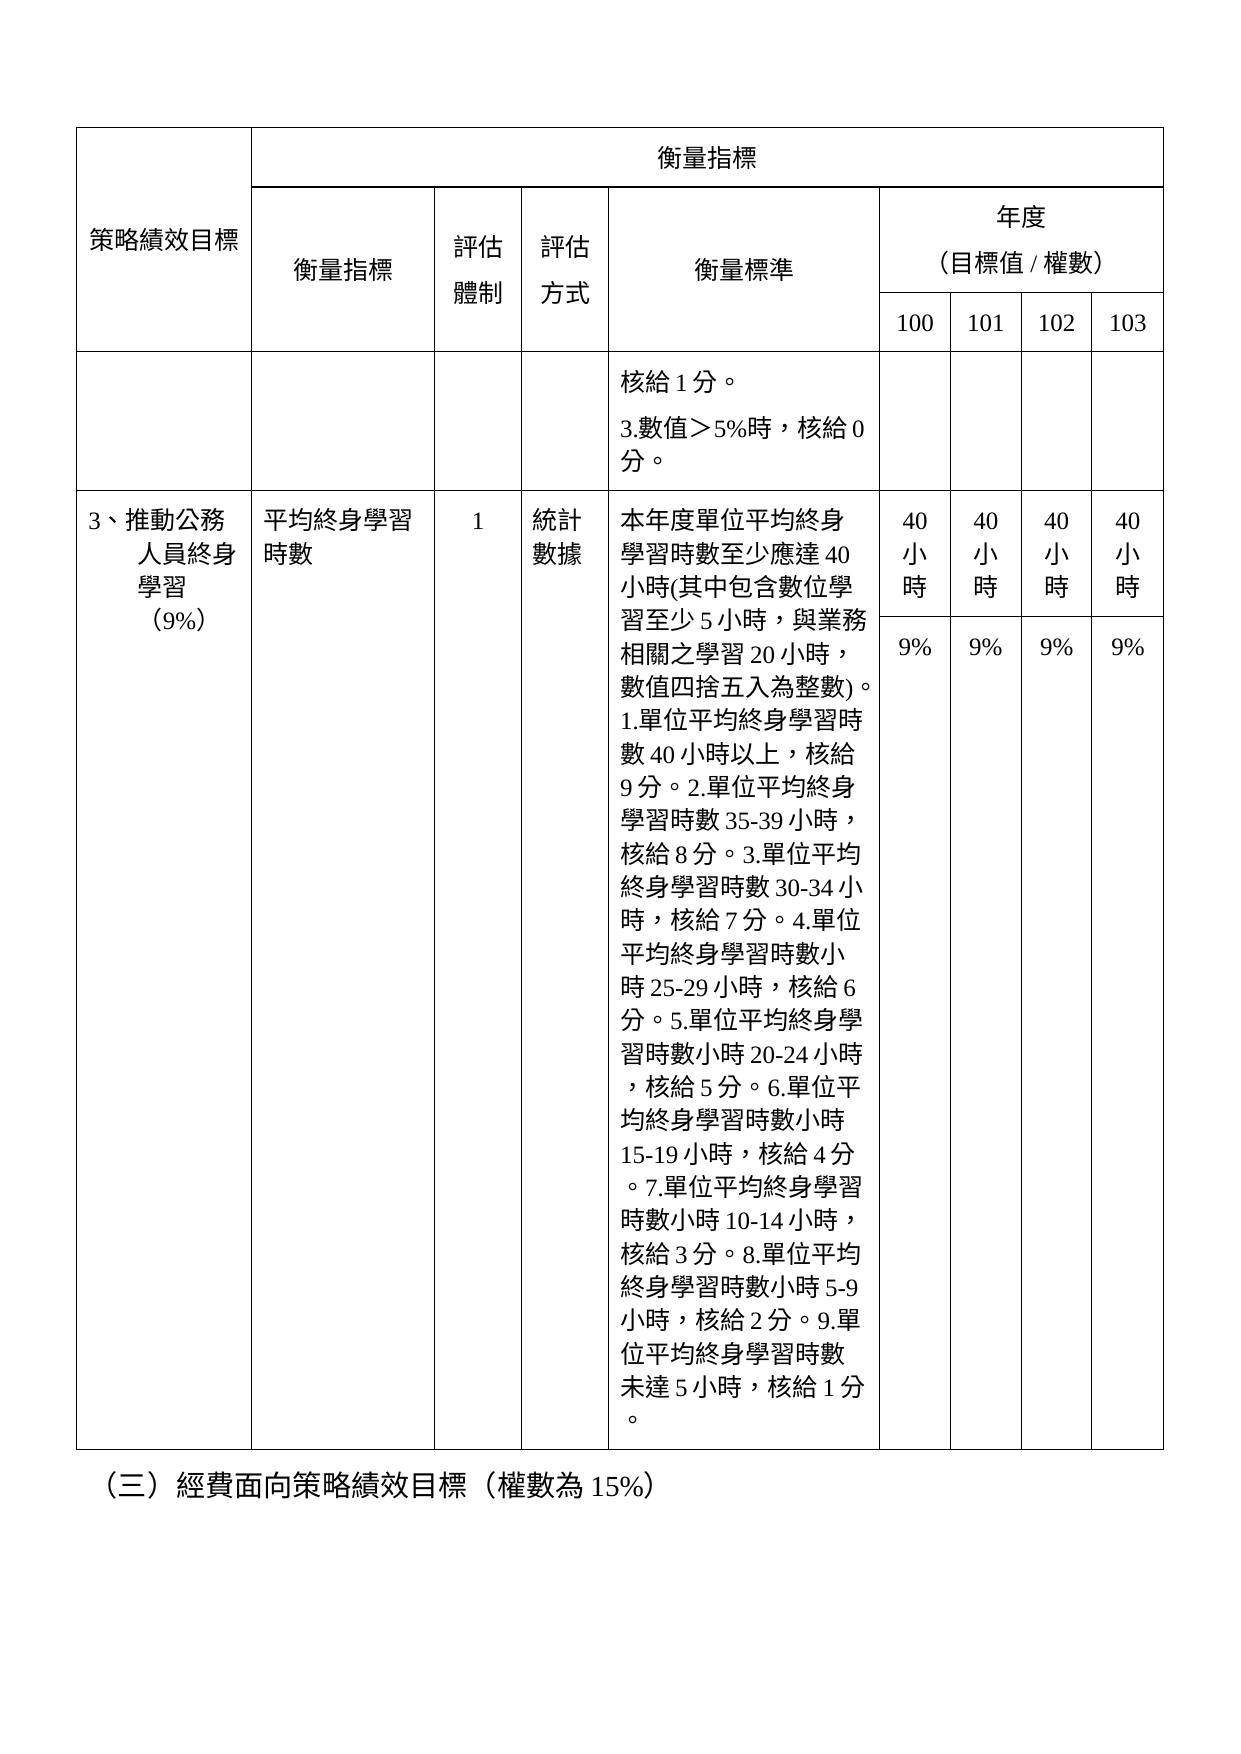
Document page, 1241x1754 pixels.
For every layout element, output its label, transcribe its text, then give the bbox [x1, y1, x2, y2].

table_cell 40小時 [1092, 491, 1163, 616]
table_cell 評估 方式 [522, 188, 608, 351]
table_cell 年度 （目標值 / 權數） [880, 188, 1163, 292]
table_cell 101 [951, 293, 1021, 351]
table_cell 本年度單位平均終身學習時數至少應達40小時(其中包含數位學習至少5小時，與業務相關之學習20小時，數值四捨五入為整數)。1.單位平均終身學習時數40小時以上，核給9分。2.單位平均終身學習時數35-39小時，核給8分。3.單位平均終身學習時數30-34小時，核給7分。4.單位平均終身學習時數小時25-29小時，核給6分。5.單位平均終身學習時數小時20-24小時，核給5分。6.單位平均終身學習時數小時15-19小時，核給4分。7.單位平均終身學習時數小時10-14小時，核給3分。8.單位平均終身學習時數小時5-9小時，核給2分。9.單位平均終身學習時數未達5小時，核給1分。 [609, 491, 879, 1449]
table_cell 9% [1022, 617, 1091, 1449]
table_cell [77, 352, 251, 489]
table_cell 衡量標準 [609, 188, 879, 351]
table_cell 9% [951, 617, 1021, 1449]
table_cell [951, 352, 1021, 489]
table_cell 9% [880, 617, 950, 1449]
table_cell 102 [1022, 293, 1091, 351]
table_cell 103 [1092, 293, 1163, 351]
table_cell [522, 352, 608, 489]
table_cell 衡量指標 [252, 188, 434, 351]
table_cell 40小時 [880, 491, 950, 616]
table_cell [435, 352, 521, 489]
table_cell [252, 352, 434, 489]
table_cell [1022, 352, 1091, 489]
table_cell 評估 體制 [435, 188, 521, 351]
table_header 策略績效目標 [77, 128, 251, 351]
table_cell 9% [1092, 617, 1163, 1449]
table_cell 100 [880, 293, 950, 351]
table_cell 40小時 [951, 491, 1021, 616]
table_cell 推動公務人員終身學習（9%） [77, 491, 251, 1449]
table_cell 平均終身學習時數 [252, 491, 434, 1449]
table_cell 1 [435, 491, 521, 1449]
table_cell 核給1分。 3.數值＞5%時，核給0分。 [609, 352, 879, 489]
table_cell [1092, 352, 1163, 489]
table_header 衡量指標 [252, 128, 1163, 186]
table_cell 40小時 [1022, 491, 1091, 616]
table_cell 統計數據 [522, 491, 608, 1449]
text （三）經費面向策略績效目標（權數為15%） [88, 1462, 1152, 1505]
table_cell [880, 352, 950, 489]
